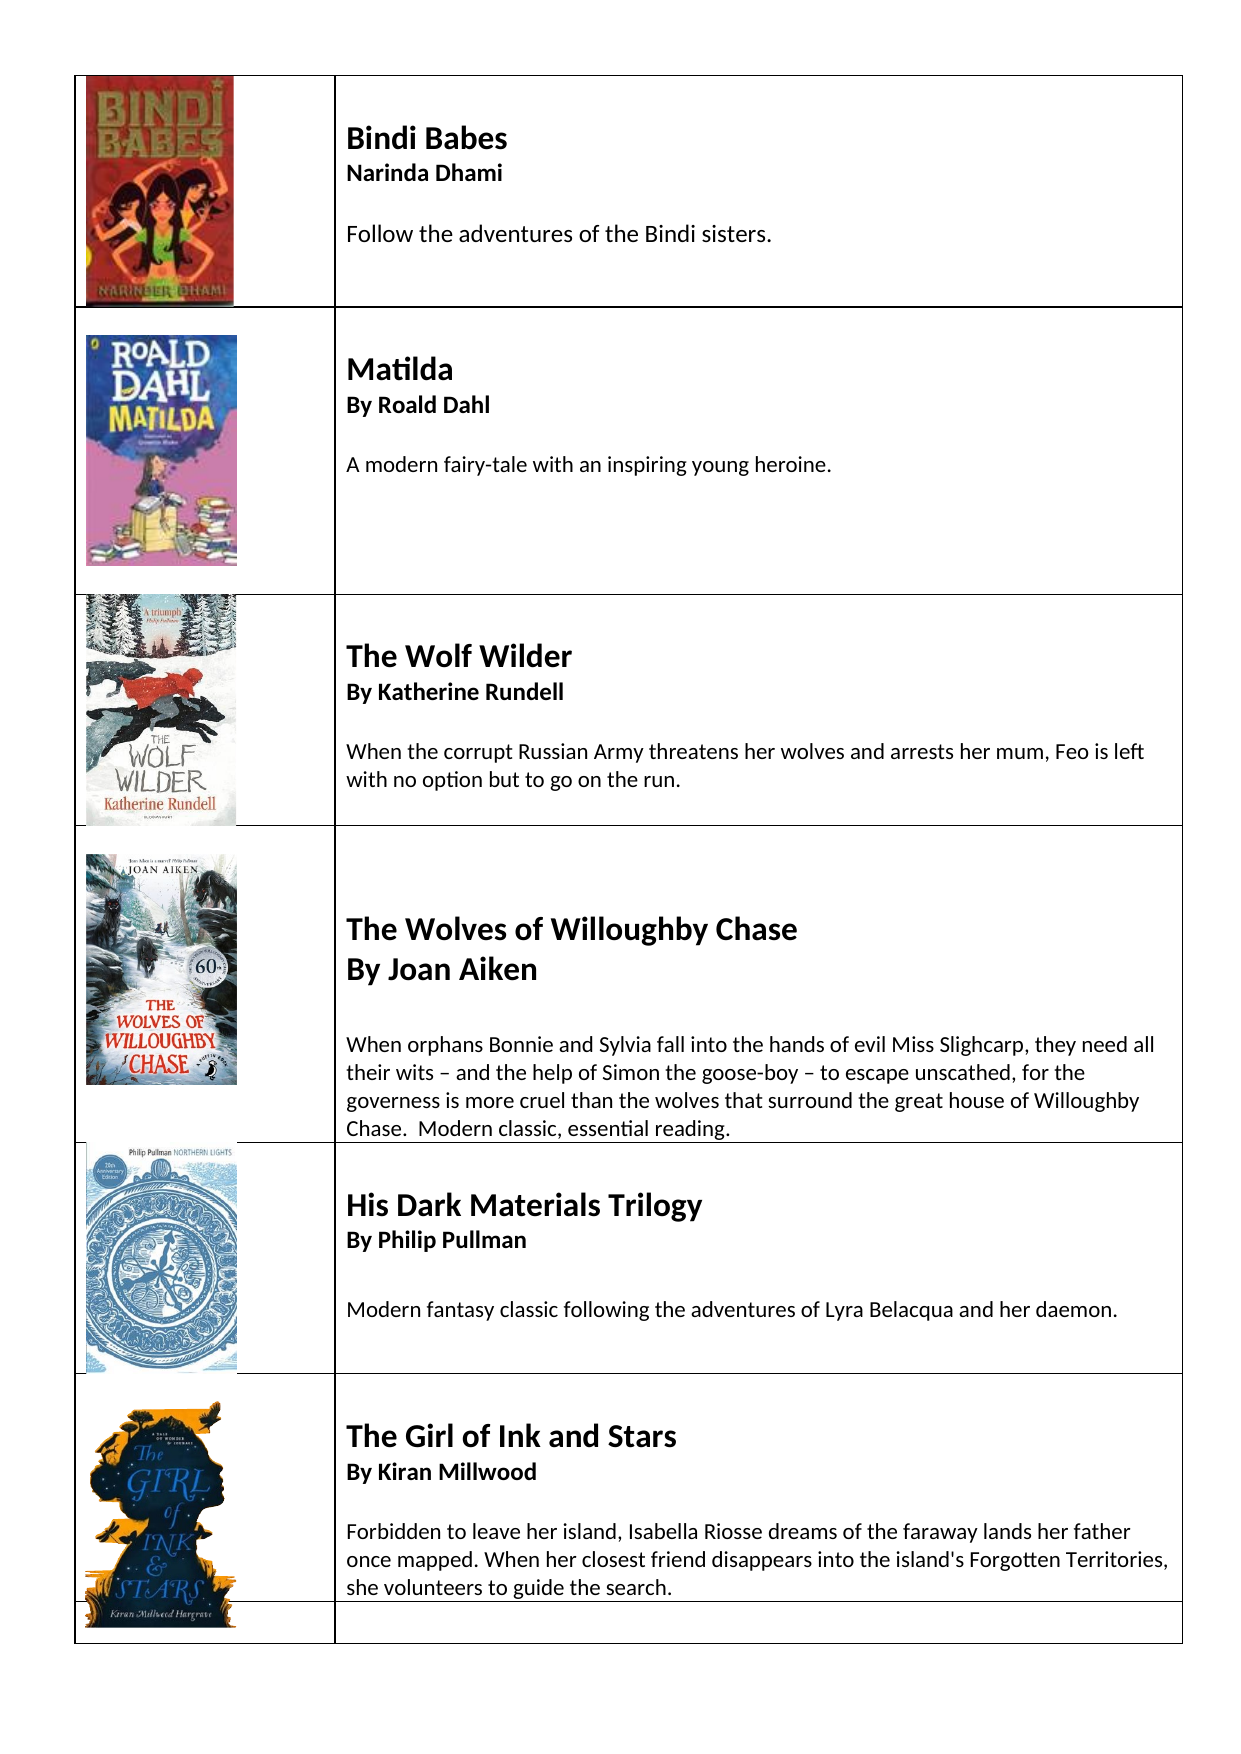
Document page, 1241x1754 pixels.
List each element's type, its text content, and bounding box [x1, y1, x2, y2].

table_cell [336, 1602, 1182, 1643]
table_cell Matilda By Roald Dahl A modern fairy-tale with an inspiring young heroine. [336, 308, 1182, 594]
table_cell [76, 1602, 334, 1643]
table_cell [76, 595, 86, 825]
table_cell [76, 826, 334, 1142]
table_cell The Wolf Wilder By Katherine Rundell When the corrupt Russian Army threatens her wolves and arrests her mum, Feo is left with no option but to go on the run. [336, 595, 1182, 825]
table_cell [76, 76, 86, 306]
table_cell His Dark Materials Trilogy By Philip Pullman Modern fantasy classic following the adventures of Lyra Belacqua and her daemon. [336, 1143, 1182, 1373]
table_cell [237, 595, 334, 825]
table_cell [76, 308, 334, 594]
table_cell [76, 1143, 86, 1373]
table_cell [76, 1374, 334, 1601]
table_cell [234, 76, 334, 306]
table_cell [237, 1143, 334, 1373]
table_cell Bindi Babes Narinda Dhami Follow the adventures of the Bindi sisters. [336, 76, 1182, 306]
table_cell The Girl of Ink and Stars By Kiran Millwood Forbidden to leave her island, Isabella Riosse dreams of the faraway lands her father once mapped. When her closest friend disappears into the island's Forgotten Territories, she volunteers to guide the search. [336, 1374, 1182, 1601]
table_cell The Wolves of Willoughby Chase By Joan Aiken When orphans Bonnie and Sylvia fall into the hands of evil Miss Slighcarp, they need all their wits – and the help of Simon the goose-boy – to escape unscathed, for the governess is more cruel than the wolves that surround the great house of Willoughby Chase. Modern classic, essential reading. [336, 826, 1182, 1142]
